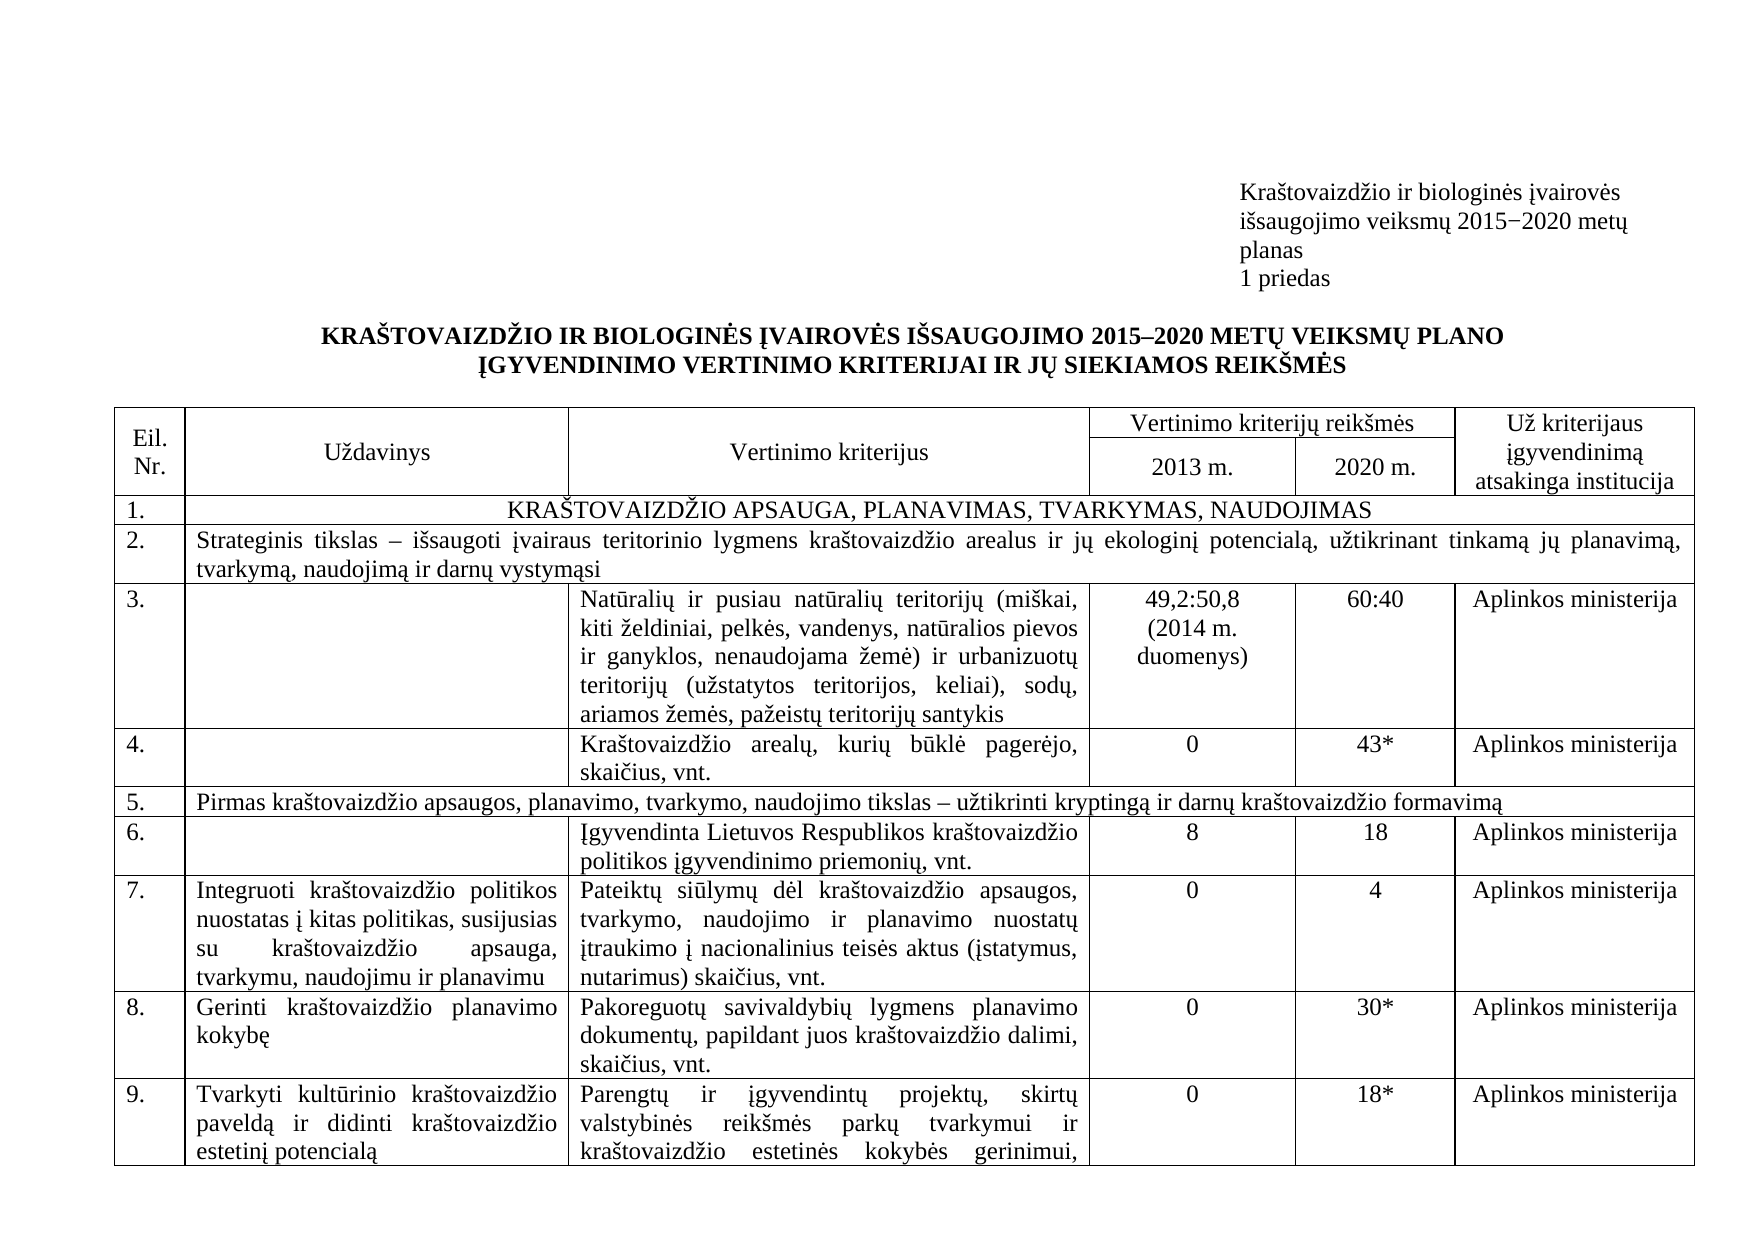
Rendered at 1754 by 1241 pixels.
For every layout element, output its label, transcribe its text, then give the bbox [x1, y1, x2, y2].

table_cell Kraštovaizdžio arealų, kurių būklė pagerėjo, skaičius, vnt. [569, 729, 1089, 786]
table_header Eil. Nr. [115, 408, 184, 494]
table_cell 43* [1296, 729, 1454, 786]
table_cell 0 [1090, 729, 1295, 786]
table_cell Aplinkos ministerija [1456, 584, 1694, 728]
table_cell [186, 584, 568, 728]
table_cell Pirmas kraštovaizdžio apsaugos, planavimo, tvarkymo, naudojimo tikslas – užtikrinti kryptingą ir darnų kraštovaizdžio formavimą [186, 787, 1694, 816]
table_cell Gerinti kraštovaizdžio planavimo kokybę [186, 992, 568, 1078]
table_cell 8 [1090, 817, 1295, 874]
table_cell Natūralių ir pusiau natūralių teritorijų (miškai, kiti želdiniai, pelkės, vandenys, natūralios pievos ir ganyklos, nenaudojama žemė) ir urbanizuotų teritorijų (užstatytos teritorijos, keliai), sodų, ariamos žemės, pažeistų teritorijų santykis [569, 584, 1089, 728]
table_cell 4. [115, 729, 184, 786]
table_cell 8. [115, 992, 184, 1078]
table_cell 18* [1296, 1079, 1454, 1165]
table_cell 7. [115, 876, 184, 991]
table_cell 60:40 [1296, 584, 1454, 728]
table_cell 49,2:50,8 (2014 m. duomenys) [1090, 584, 1295, 728]
text įgyvendinimo vertinimo kriterijai ir jų siekiamos reikšmės [159, 350, 1665, 378]
table_cell 1. [115, 496, 184, 524]
table_cell 2013 m. [1090, 438, 1295, 494]
table_cell Parengtų ir įgyvendintų projektų, skirtų valstybinės reikšmės parkų tvarkymui ir kraštovaizdžio estetinės kokybės gerinimui, [569, 1079, 1089, 1165]
table_cell 4 [1296, 876, 1454, 991]
table_cell Integruoti kraštovaizdžio politikos nuostatas į kitas politikas, susijusias su kraštovaizdžio apsauga, tvarkymu, naudojimu ir planavimu [186, 876, 568, 991]
table_cell Aplinkos ministerija [1456, 992, 1694, 1078]
table_cell [186, 817, 568, 874]
table_cell 3. [115, 584, 184, 728]
table_cell Aplinkos ministerija [1456, 876, 1694, 991]
table_cell Įgyvendinta Lietuvos Respublikos kraštovaizdžio politikos įgyvendinimo priemonių, vnt. [569, 817, 1089, 874]
text Kraštovaizdžio ir biologinės įvairovės išsaugojimo veiksmų 2015−2020 metų planas [1239, 177, 1665, 263]
table_cell 0 [1090, 876, 1295, 991]
table_cell Tvarkyti kultūrinio kraštovaizdžio paveldą ir didinti kraštovaizdžio estetinį potencialą [186, 1079, 568, 1165]
table_header Uždavinys [186, 408, 568, 494]
table_cell Aplinkos ministerija [1456, 729, 1694, 786]
table_header Vertinimo kriterijų reikšmės [1090, 408, 1454, 437]
table_cell KRAŠTOVAIZDŽIO APSAUGA, PLANAVIMAS, TVARKYMAS, NAUDOJIMAS [186, 496, 1694, 524]
table_cell 2. [115, 525, 184, 583]
table_cell 0 [1090, 992, 1295, 1078]
table_cell Strateginis tikslas – išsaugoti įvairaus teritorinio lygmens kraštovaizdžio arealus ir jų ekologinį potencialą, užtikrinant tinkamą jų planavimą, tvarkymą, naudojimą ir darnų vystymąsi [186, 525, 1694, 583]
table_cell 9. [115, 1079, 184, 1165]
table_cell 2020 m. [1296, 438, 1454, 494]
table_cell 30* [1296, 992, 1454, 1078]
table_cell 6. [115, 817, 184, 874]
table_header Vertinimo kriterijus [569, 408, 1089, 494]
table_header Už kriterijaus įgyvendinimą atsakinga institucija [1456, 408, 1694, 494]
table_cell Pateiktų siūlymų dėl kraštovaizdžio apsaugos, tvarkymo, naudojimo ir planavimo nuostatų įtraukimo į nacionalinius teisės aktus (įstatymus, nutarimus) skaičius, vnt. [569, 876, 1089, 991]
table_cell 18 [1296, 817, 1454, 874]
table_cell Pakoreguotų savivaldybių lygmens planavimo dokumentų, papildant juos kraštovaizdžio dalimi, skaičius, vnt. [569, 992, 1089, 1078]
table_cell 5. [115, 787, 184, 816]
table_cell Aplinkos ministerija [1456, 1079, 1694, 1165]
text KRAŠTOVAIZDŽIO IR BioLOGINĖS ĮVAIROVĖS IŠSAUGOJIMO 2015–2020 METŲ VEIKSMŲ pLANO [159, 321, 1665, 350]
table_cell [186, 729, 568, 786]
table_cell 0 [1090, 1079, 1295, 1165]
text 1 priedas [1239, 263, 1665, 292]
table_cell Aplinkos ministerija [1456, 817, 1694, 874]
